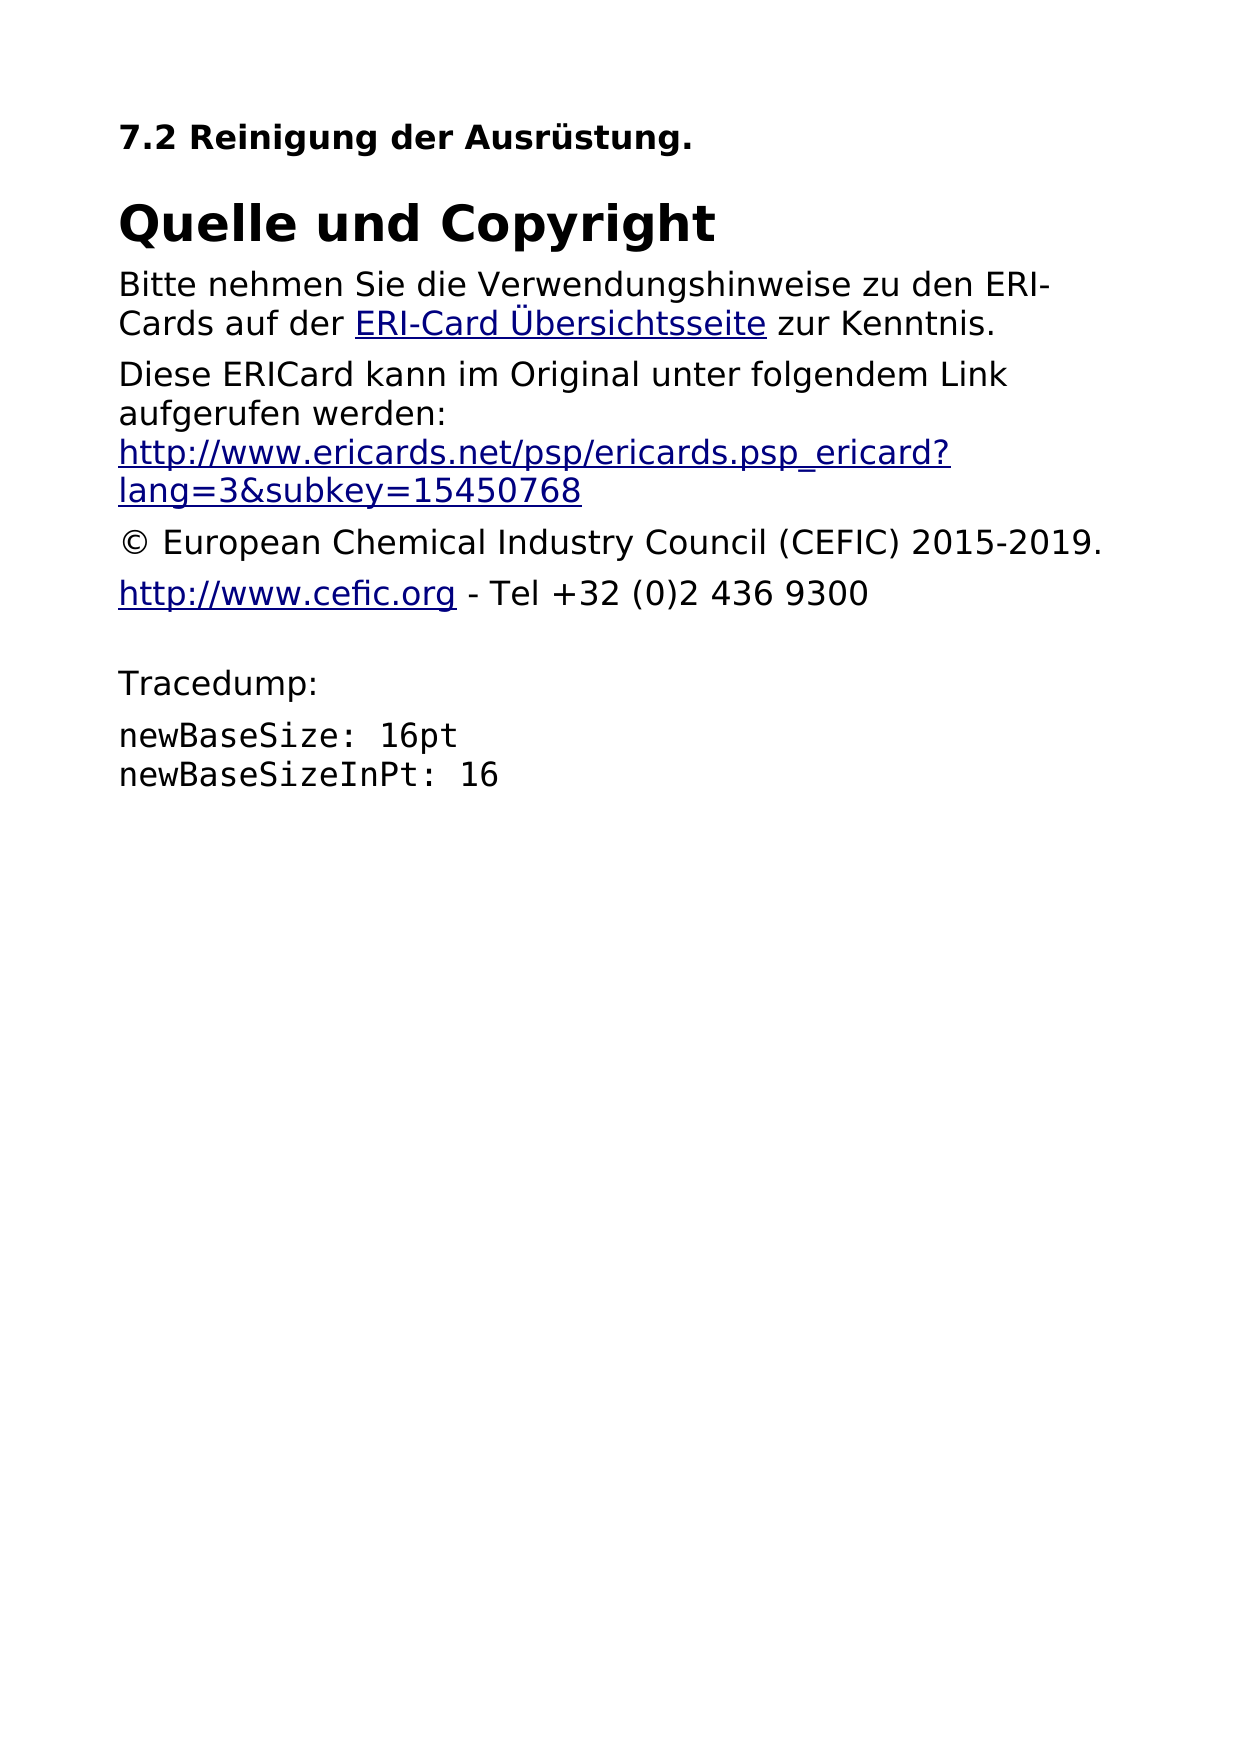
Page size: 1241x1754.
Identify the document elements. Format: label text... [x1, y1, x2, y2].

text newBaseSize: 16pt newBaseSizeInPt: 16 [118, 716, 1122, 794]
subtitle Quelle und Copyright [118, 194, 1122, 253]
subtitle 7.2 Reinigung der Ausrüstung. [118, 118, 1122, 157]
text Diese ERICard kann im Original unter folgendem Link aufgerufen werden: http://www.ericards.net/psp/ericards.psp_ericard?lang=3&subkey=15450768 [118, 355, 1122, 511]
text © European Chemical Industry Council (CEFIC) 2015-2019. [118, 523, 1122, 562]
text http://www.cefic.org - Tel +32 (0)2 436 9300 [118, 575, 1122, 613]
text Bitte nehmen Sie die Verwendungshinweise zu den ERI-Cards auf der ERI-Card Übersichtsseite zur Kenntnis. [118, 265, 1122, 343]
text Tracedump: [118, 626, 1122, 704]
